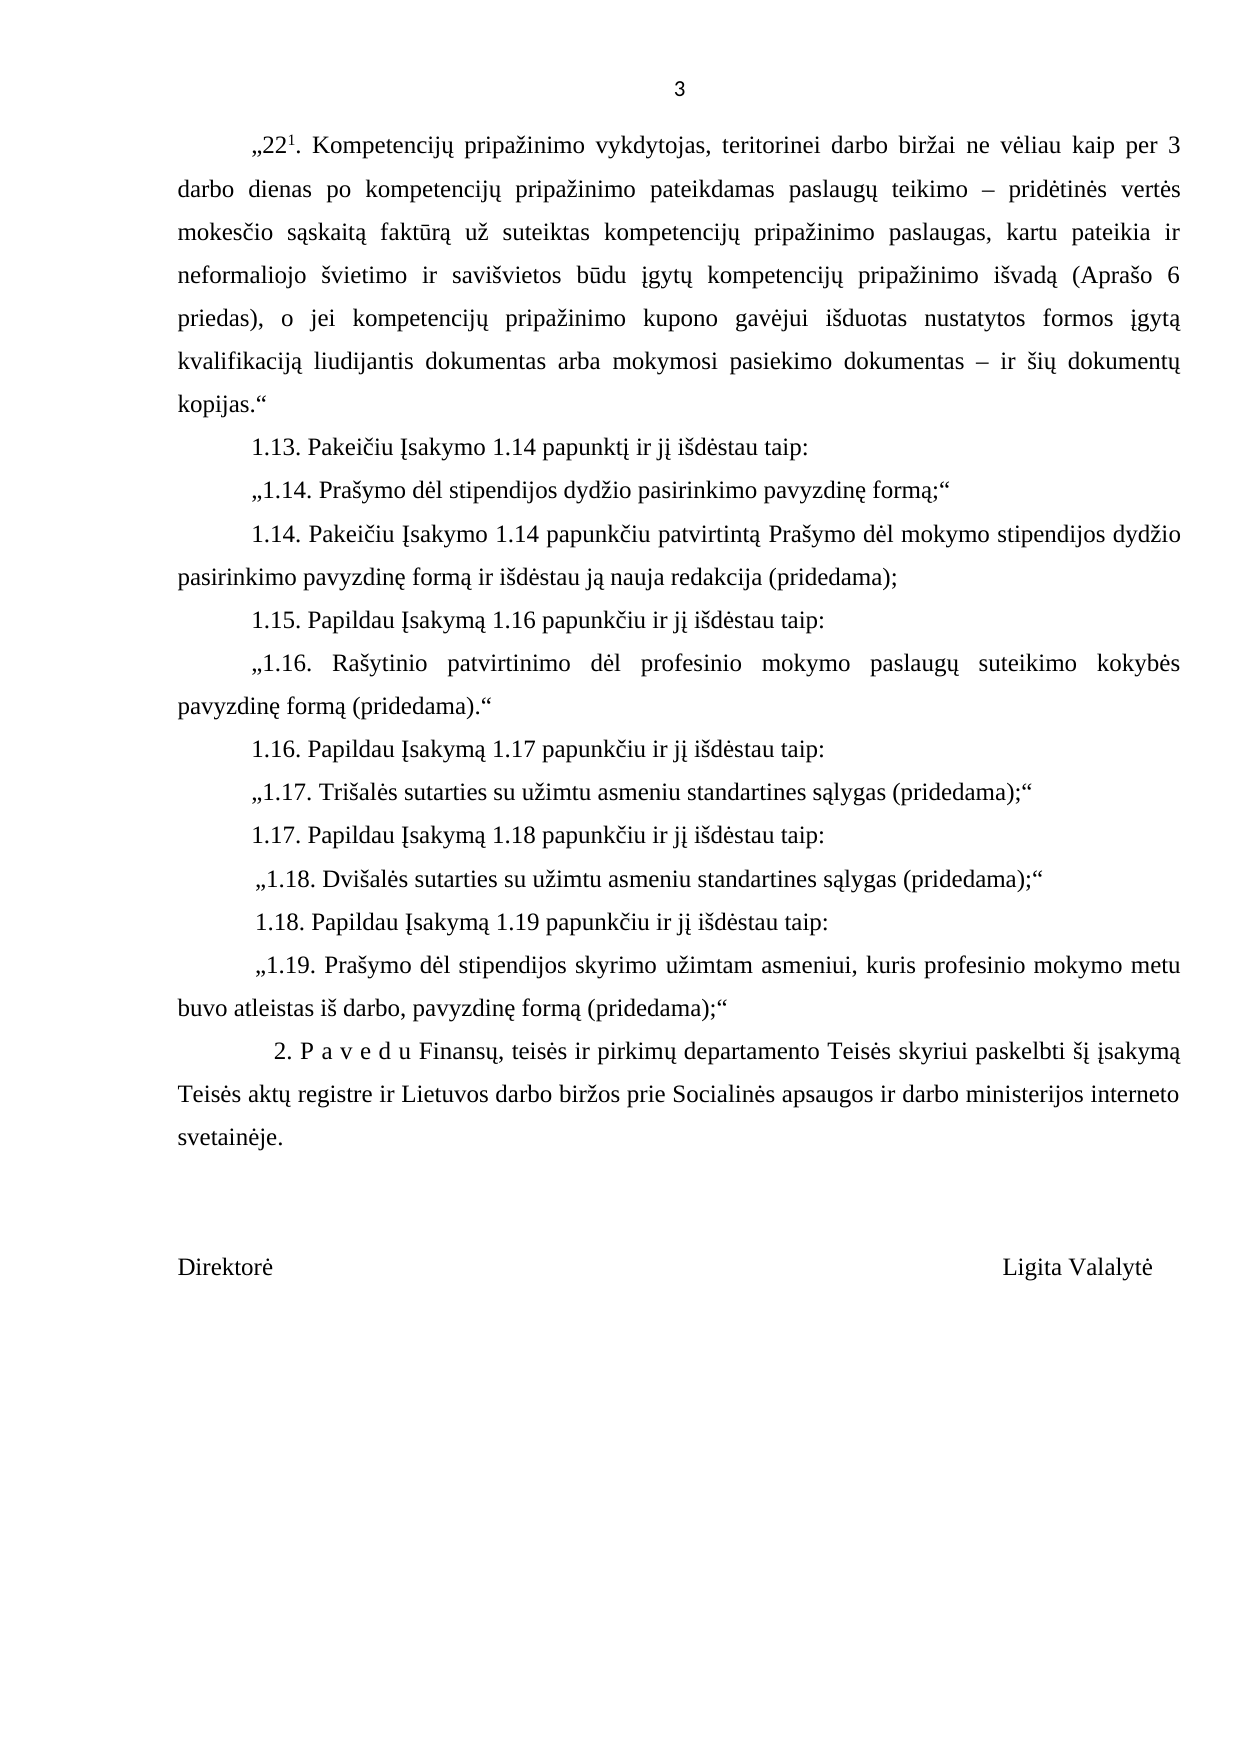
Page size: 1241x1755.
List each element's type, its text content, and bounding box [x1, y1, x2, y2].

text 1.16. Papildau Įsakymą 1.17 papunkčiu ir jį išdėstau taip: [177, 734, 1181, 763]
text 1.15. Papildau Įsakymą 1.16 papunkčiu ir jį išdėstau taip: [251, 605, 1181, 634]
text 1.13. Pakeičiu Įsakymo 1.14 papunktį ir jį išdėstau taip: [177, 432, 1181, 461]
text 1.14. Pakeičiu Įsakymo 1.14 papunkčiu patvirtintą Prašymo dėl mokymo stipendijos dydžio pasirinkimo pavyzdinę formą ir išdėstau ją nauja redakcija (pridedama); [177, 519, 1181, 591]
text „1.14. Prašymo dėl stipendijos dydžio pasirinkimo pavyzdinę formą;“ [177, 476, 1181, 504]
text Direktorė Ligita Valalytė [177, 1252, 1181, 1281]
text „1.16. Rašytinio patvirtinimo dėl profesinio mokymo paslaugų suteikimo kokybės pavyzdinę formą (pridedama).“ [177, 648, 1181, 720]
text 1.18. Papildau Įsakymą 1.19 papunkčiu ir jį išdėstau taip: [177, 907, 1181, 936]
text „1.17. Trišalės sutarties su užimtu asmeniu standartines sąlygas (pridedama);“ [177, 777, 1181, 806]
text 2. P a v e d u Finansų, teisės ir pirkimų departamento Teisės skyriui paskelbti šį įsakymą Teisės aktų registre ir Lietuvos darbo biržos prie Socialinės apsaugos ir darbo ministerijos interneto svetainėje. [177, 1036, 1181, 1151]
text „1.19. Prašymo dėl stipendijos skyrimo užimtam asmeniui, kuris profesinio mokymo metu buvo atleistas iš darbo, pavyzdinę formą (pridedama);“ [177, 950, 1181, 1022]
text „221. Kompetencijų pripažinimo vykdytojas, teritorinei darbo biržai ne vėliau kaip per 3 darbo dienas po kompetencijų pripažinimo pateikdamas paslaugų teikimo – pridėtinės vertės mokesčio sąskaitą faktūrą už suteiktas kompetencijų pripažinimo paslaugas, kartu pateikia ir neformaliojo švietimo ir savišvietos būdu įgytų kompetencijų pripažinimo išvadą (Aprašo 6 priedas), o jei kompetencijų pripažinimo kupono gavėjui išduotas nustatytos formos įgytą kvalifikaciją liudijantis dokumentas arba mokymosi pasiekimo dokumentas – ir šių dokumentų kopijas.“ [177, 131, 1181, 418]
text 1.17. Papildau Įsakymą 1.18 papunkčiu ir jį išdėstau taip: [177, 821, 1181, 849]
text „1.18. Dvišalės sutarties su užimtu asmeniu standartines sąlygas (pridedama);“ [177, 864, 1181, 892]
